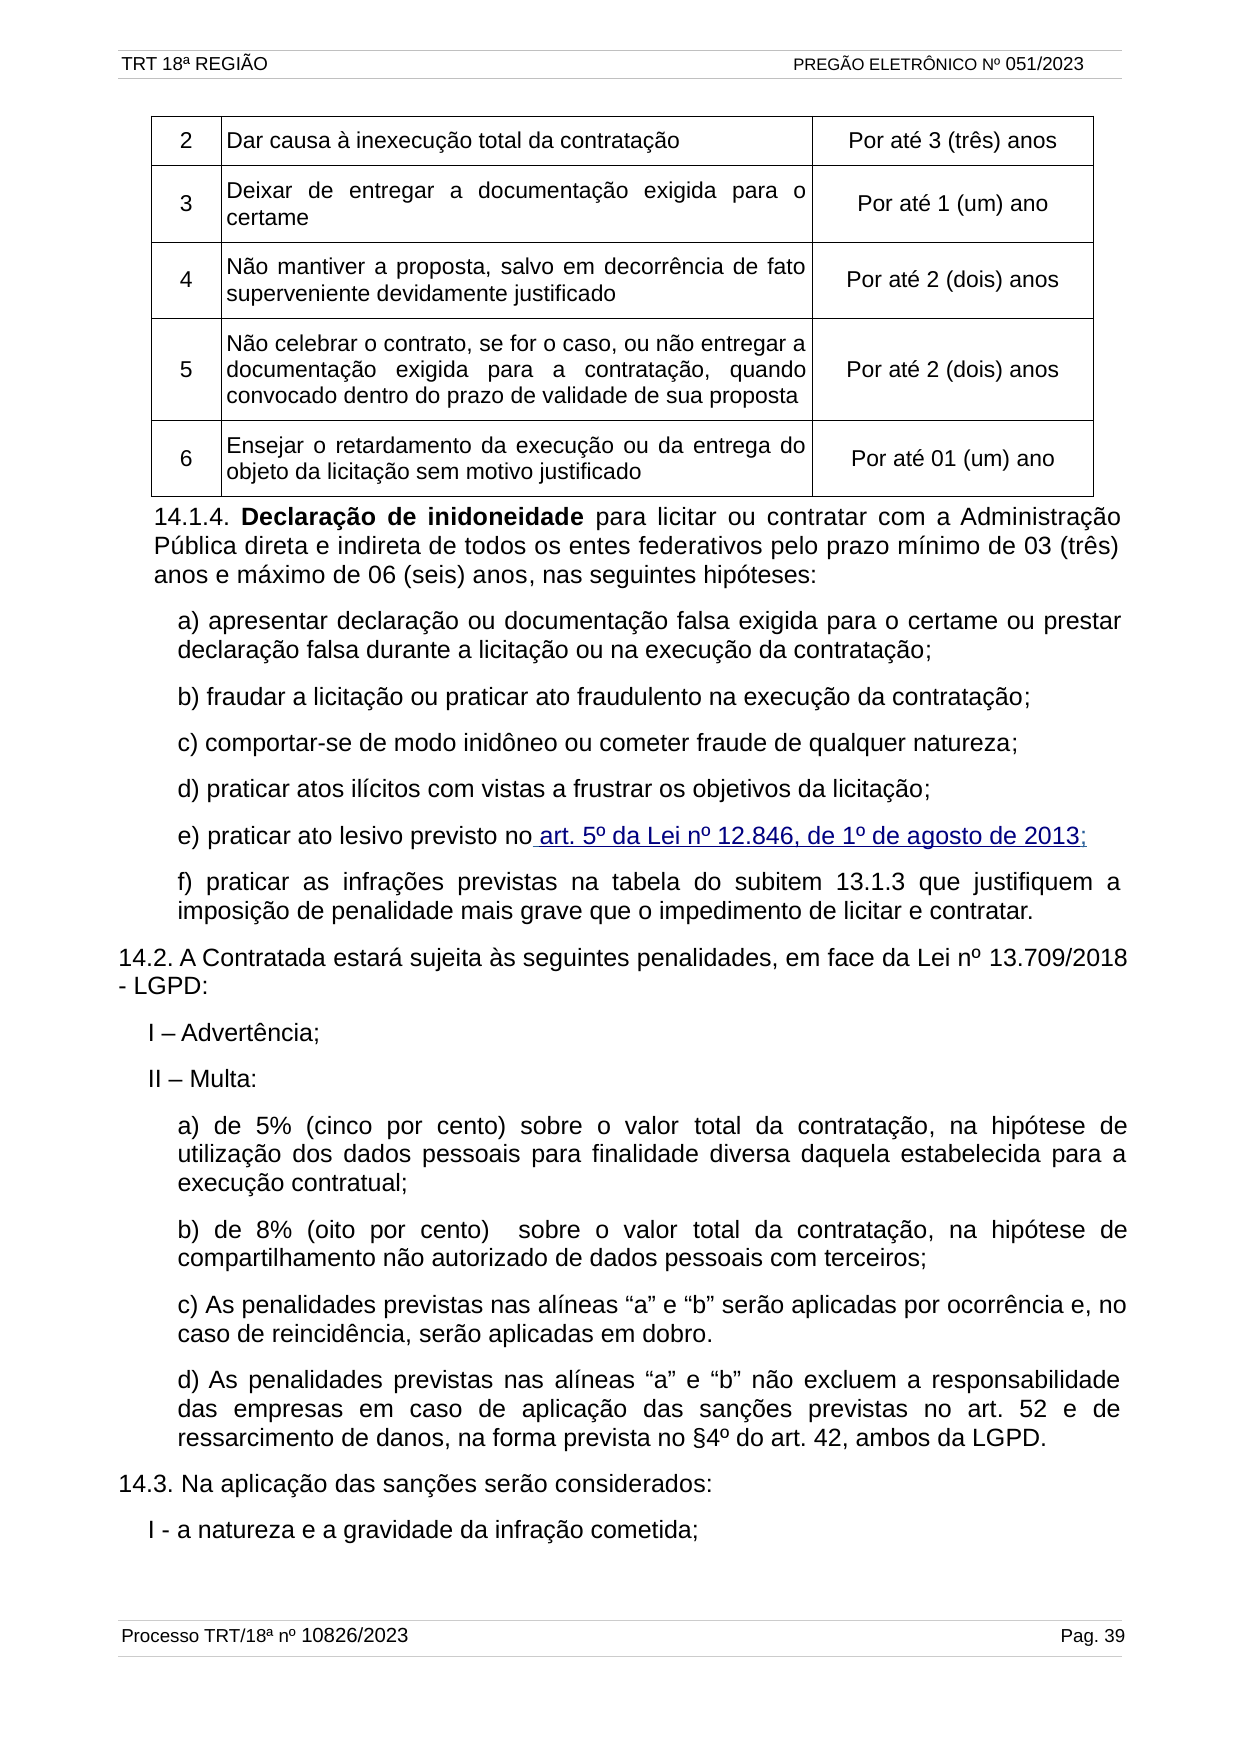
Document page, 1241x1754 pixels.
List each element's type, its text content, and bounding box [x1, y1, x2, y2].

text e) praticar ato lesivo previsto no art. 5º da Lei nº 12.846, de 1º de agosto de 2013; [177, 821, 1122, 850]
table_cell Por até 1 (um) ano [813, 166, 1093, 242]
table_cell Por até 3 (três) anos [813, 117, 1093, 165]
text b) fraudar a licitação ou praticar ato fraudulento na execução da contratação; [177, 682, 1122, 710]
table_cell 6 [152, 421, 221, 496]
text I - a natureza e a gravidade da infração cometida; [118, 1516, 1122, 1544]
table_cell Por até 2 (dois) anos [813, 243, 1093, 318]
table_cell 4 [152, 243, 221, 318]
text a) de 5% (cinco por cento) sobre o valor total da contratação, na hipótese de utilização dos dados pessoais para finalidade diversa daquela estabelecida para a execução contratual; [177, 1111, 1128, 1197]
text 14.1.4. Declaração de inidoneidade para licitar ou contratar com a Administração Pública direta e indireta de todos os entes federativos pelo prazo mínimo de 03 (três) anos e máximo de 06 (seis) anos, nas seguintes hipóteses: [153, 502, 1122, 589]
text d) praticar atos ilícitos com vistas a frustrar os objetivos da licitação; [177, 774, 1122, 803]
table_cell 5 [152, 319, 221, 420]
table_cell Por até 01 (um) ano [813, 421, 1093, 496]
table_cell Não celebrar o contrato, se for o caso, ou não entregar a documentação exigida para a contratação, quando convocado dentro do prazo de validade de sua proposta [222, 319, 812, 420]
table_cell Deixar de entregar a documentação exigida para o certame [222, 166, 812, 242]
text II – Multa: [118, 1064, 1128, 1093]
table_cell Por até 2 (dois) anos [813, 319, 1093, 420]
text 14.3. Na aplicação das sanções serão considerados: [118, 1469, 1122, 1498]
table_cell Não mantiver a proposta, salvo em decorrência de fato superveniente devidamente justificado [222, 243, 812, 318]
text b) de 8% (oito por cento) sobre o valor total da contratação, na hipótese de compartilhamento não autorizado de dados pessoais com terceiros; [177, 1215, 1128, 1272]
text I – Advertência; [118, 1018, 1128, 1047]
text c) comportar-se de modo inidôneo ou cometer fraude de qualquer natureza; [177, 728, 1122, 757]
table_cell Dar causa à inexecução total da contratação [222, 117, 812, 165]
table_cell Ensejar o retardamento da execução ou da entrega do objeto da licitação sem motivo justificado [222, 421, 812, 496]
text f) praticar as infrações previstas na tabela do subitem 13.1.3 que justifiquem a imposição de penalidade mais grave que o impedimento de licitar e contratar. [177, 867, 1122, 925]
text 14.2. A Contratada estará sujeita às seguintes penalidades, em face da Lei nº 13.709/2018 - LGPD: [118, 943, 1128, 1000]
text a) apresentar declaração ou documentação falsa exigida para o certame ou prestar declaração falsa durante a licitação ou na execução da contratação; [177, 606, 1122, 664]
table_cell 2 [152, 117, 221, 165]
text d) As penalidades previstas nas alíneas “a” e “b” não excluem a responsabilidade das empresas em caso de aplicação das sanções previstas no art. 52 e de ressarcimento de danos, na forma prevista no §4º do art. 42, ambos da LGPD. [177, 1365, 1122, 1451]
table_cell 3 [152, 166, 221, 242]
text c) As penalidades previstas nas alíneas “a” e “b” serão aplicadas por ocorrência e, no caso de reincidência, serão aplicadas em dobro. [177, 1290, 1128, 1347]
